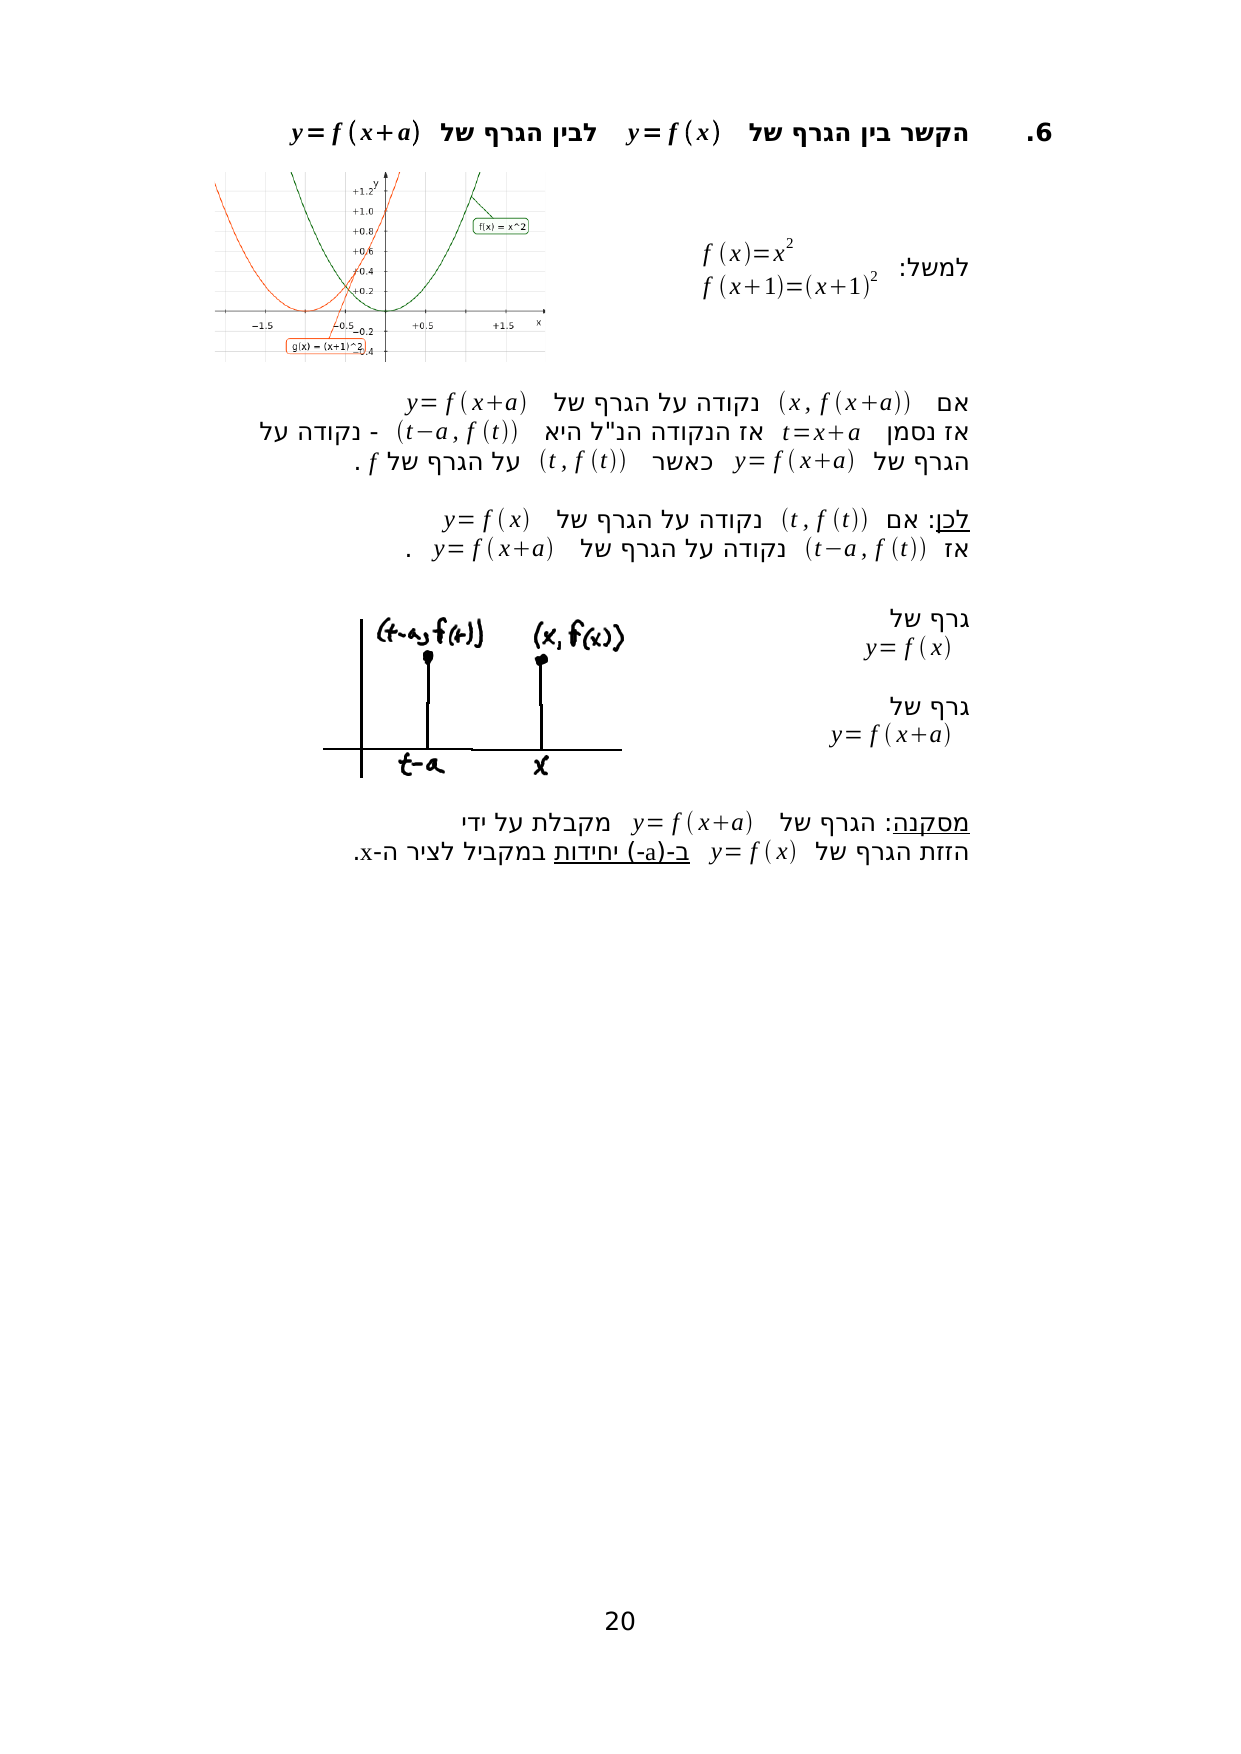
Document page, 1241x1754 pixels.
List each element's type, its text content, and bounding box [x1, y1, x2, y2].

picture [214, 172, 546, 362]
picture [301, 606, 634, 785]
list גרף של גרף של מסקנה: הגרף של מקבלת על ידי הזזת הגרף שלב-(a-) יחידות במקביל לציר ה-x. [118, 605, 1052, 866]
list הקשר בין הגרף של לבין הגרף של למשל: אם נקודה על הגרף של אז נסמן אז הנקודה הנ"ל היא - נקודה על הגרף שלכאשר על הגרף של f . לכן: אםנקודה על הגרף של אזנקודה על הגרף של . [118, 118, 1052, 592]
